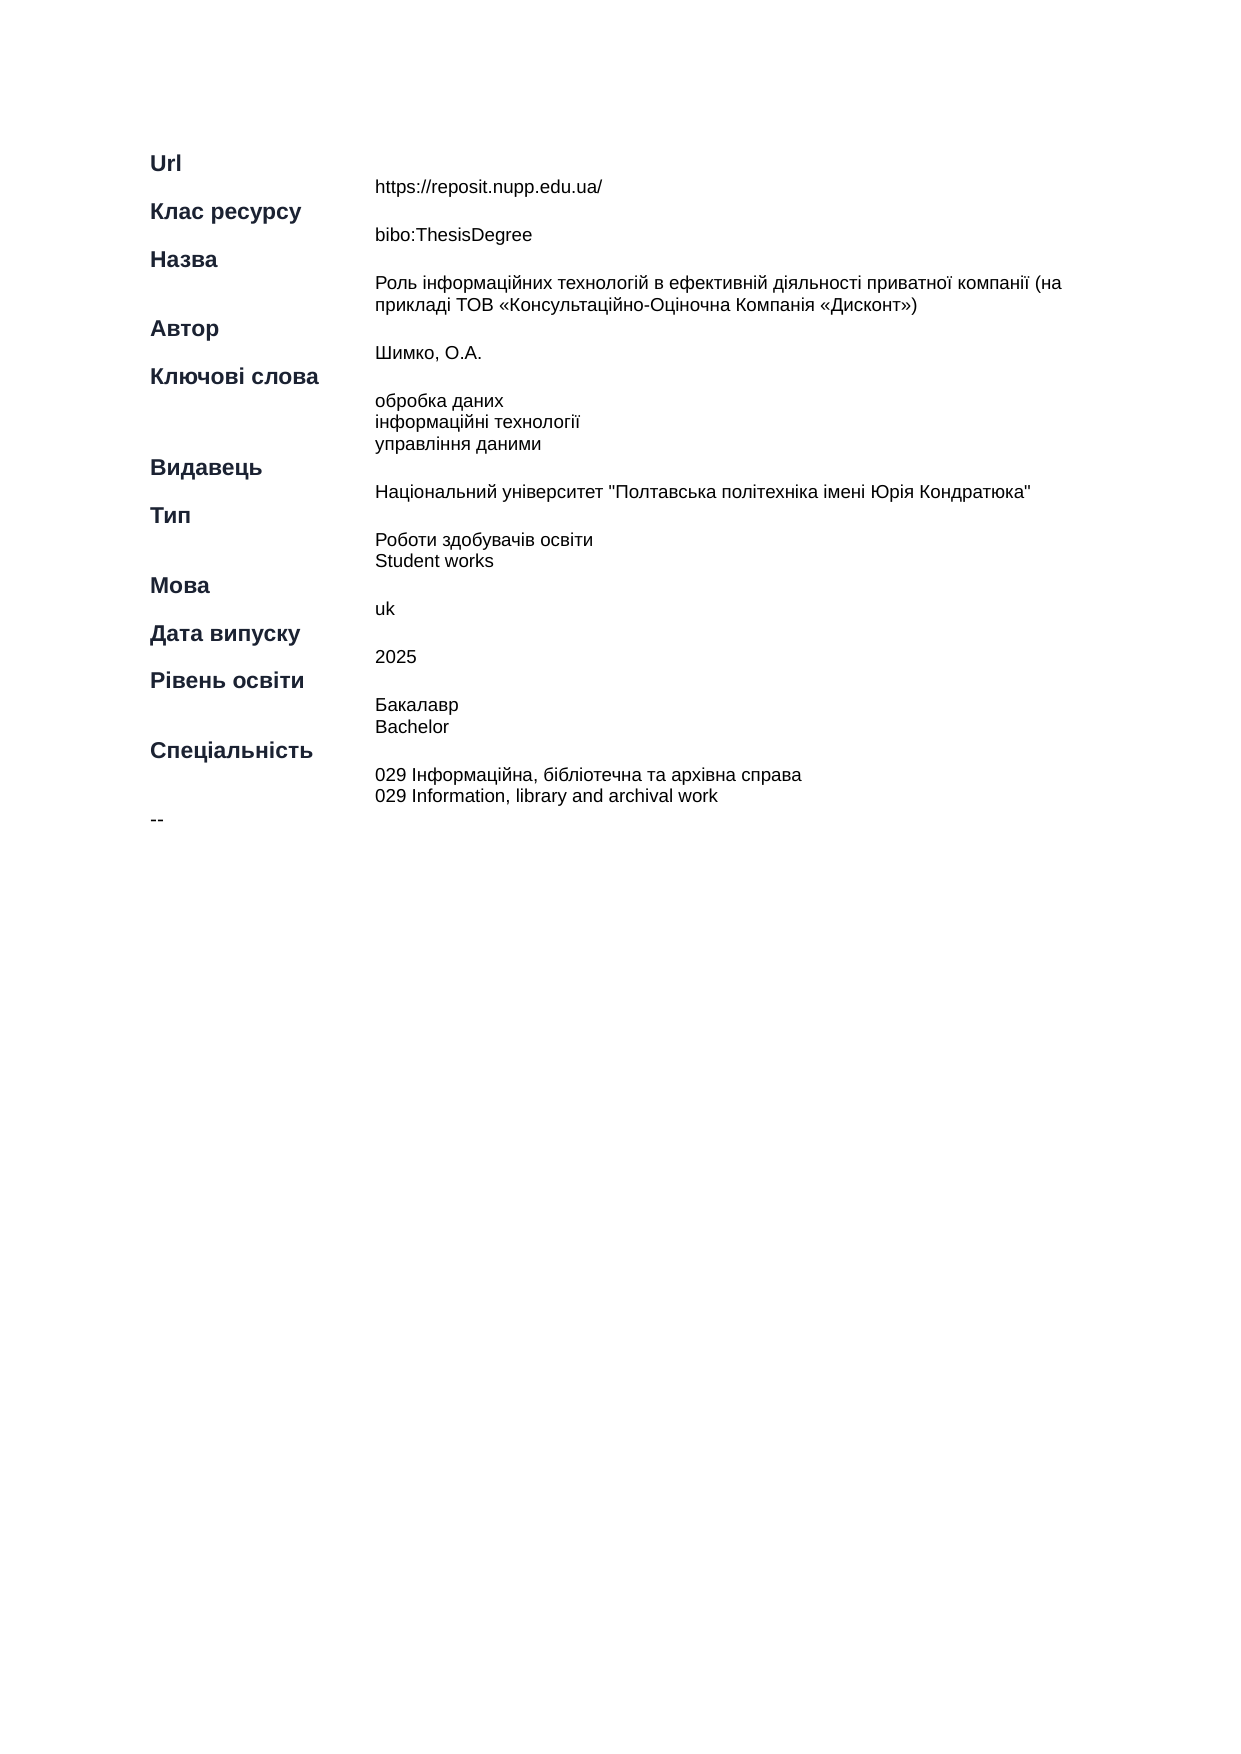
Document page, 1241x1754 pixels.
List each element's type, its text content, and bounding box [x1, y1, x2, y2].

text Bachelor [375, 715, 1090, 737]
text Url [150, 150, 1090, 176]
text bibo:ThesisDegree [375, 224, 1090, 246]
text Бакалавр [375, 694, 1090, 715]
text https://reposit.nupp.edu.ua/ [375, 176, 1090, 198]
text Спеціальність [150, 737, 1090, 763]
text Автор [150, 315, 1090, 342]
text Тип [150, 502, 1090, 528]
text Національний університет "Полтавська політехніка імені Юрія Кондратюка" [375, 481, 1090, 502]
text Ключові слова [150, 363, 1090, 389]
text 029 Інформаційна, бібліотечна та архівна справа [375, 763, 1090, 785]
text Назва [150, 246, 1090, 272]
text -- [150, 806, 1090, 830]
text 2025 [375, 646, 1090, 667]
text Роль інформаційних технологій в ефективній діяльності приватної компанії (на прикладі ТОВ «Консультаційно-Оціночна Компанія «Дисконт») [375, 272, 1090, 315]
text Дата випуску [150, 619, 1090, 646]
text Рівень освіти [150, 667, 1090, 694]
text uk [375, 598, 1090, 619]
text Student works [375, 550, 1090, 572]
text Видавець [150, 454, 1090, 481]
text 029 Information, library and archival work [375, 785, 1090, 806]
text Мова [150, 572, 1090, 598]
text Клас ресурсу [150, 198, 1090, 224]
text управління даними [375, 433, 1090, 454]
text Шимко, О.А. [375, 342, 1090, 363]
text інформаційні технології [375, 411, 1090, 433]
text обробка даних [375, 389, 1090, 411]
text Роботи здобувачів освіти [375, 528, 1090, 550]
